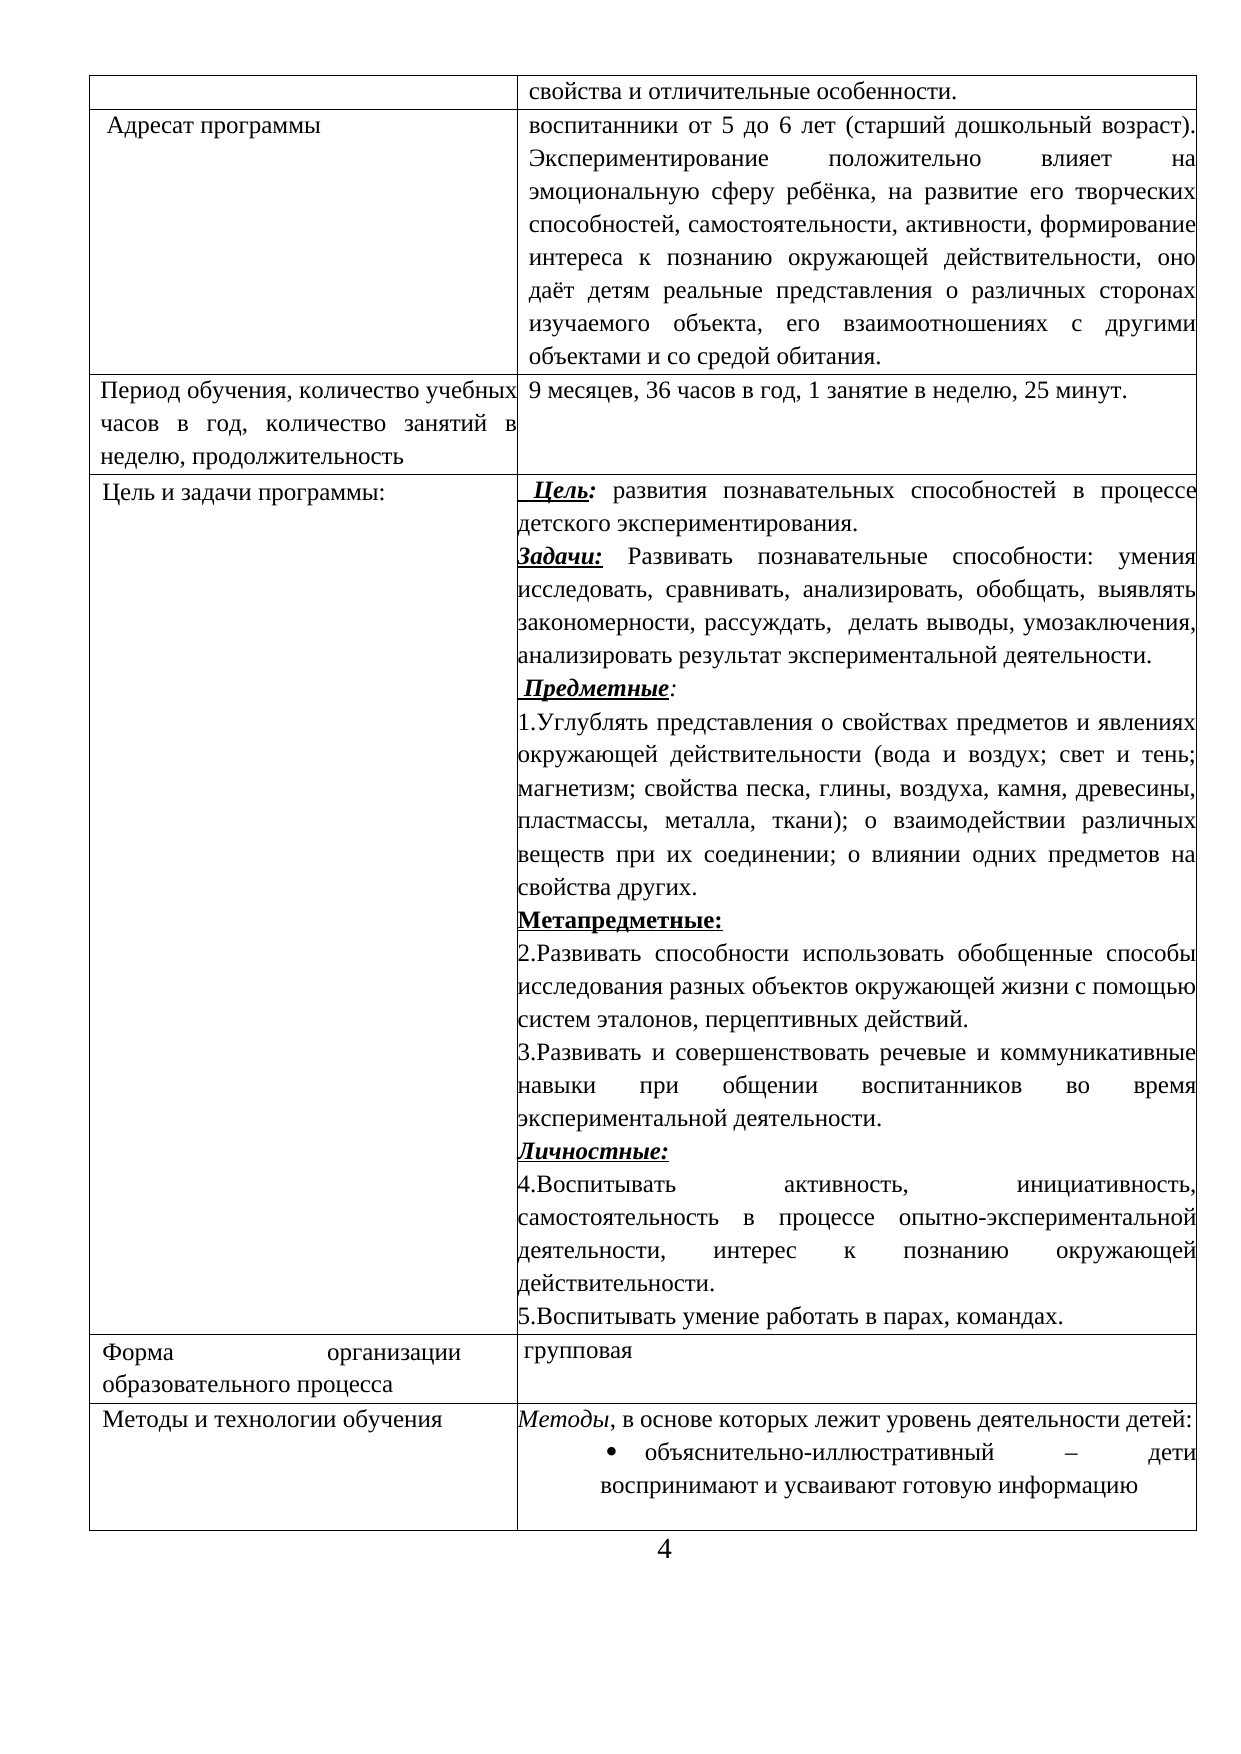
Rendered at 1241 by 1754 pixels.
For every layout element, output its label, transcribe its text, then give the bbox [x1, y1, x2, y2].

table_cell свойства и отличительные особенности. [518, 76, 1196, 109]
table_cell Цель: развития познавательных способностей в процессе детского экспериментирования. Задачи: Развивать познавательные способности: умения исследовать, сравнивать, анализировать, обобщать, выявлять закономерности, рассуждать, делать выводы, умозаключения, анализировать результат экспериментальной деятельности. Предметные: 1.Углублять представления о свойствах предметов и явлениях окружающей действительности (вода и воздух; свет и тень; магнетизм; свойства песка, глины, воздуха, камня, древесины, пластмассы, металла, ткани); о взаимодействии различных веществ при их соединении; о влиянии одних предметов на свойства других. Метапредметные: 2.Развивать способности использовать обобщенные способы исследования разных объектов окружающей жизни с помощью систем эталонов, перцептивных действий. 3.Развивать и совершенствовать речевые и коммуникативные навыки при общении воспитанников во время экспериментальной деятельности. Личностные: 4.Воспитывать активность, инициативность, самостоятельность в процессе опытно-экспериментальной деятельности, интерес к познанию окружающей действительности. 5.Воспитывать умение работать в парах, командах. [518, 475, 1196, 1334]
table_cell 9 месяцев, 36 часов в год, 1 занятие в неделю, 25 минут. [518, 375, 1196, 474]
table_cell Методы, в основе которых лежит уровень деятельности детей: объяснительно-иллюстративный – дети воспринимают и усваивают готовую информацию репродуктивный – дети воспроизводят полученные знания и освоенные способы деятельности частично-поисковый – участие детей в коллетивном поиске, решение поставленной задачи совместно с педагогом исследовательский – самостоятельная работа детей. В процессе реализации программы будут использованы следующие методы: словесный (устное изложение, беседа, рассказ, и т.д.) наглядный (показ мультимедийных материалов, иллюстраций, наблюдение, показ (выполнение) педагогом, работа по образцу и др.) практический (выполнение работ по инструкционным картам, схемам и др.) Технологии обучения: игровая технология; технология сотрудничества; проектная технология. [518, 1404, 1196, 1530]
table_cell Цель и задачи программы: [90, 475, 517, 1334]
table_cell Адресат программы [90, 110, 517, 374]
table_cell Форма организации образовательного процесса [90, 1335, 517, 1403]
table_cell воспитанники от 5 до 6 лет (старший дошкольный возраст). Экспериментирование положительно влияет на эмоциональную сферу ребёнка, на развитие его творческих способностей, самостоятельности, активности, формирование интереса к познанию окружающей действительности, оно даёт детям реальные представления о различных сторонах изучаемого объекта, его взаимоотношениях с другими объектами и со средой обитания. [518, 110, 1196, 374]
table_cell Методы и технологии обучения [90, 1404, 517, 1530]
table_cell Период обучения, количество учебных часов в год, количество занятий в неделю, продолжительность [90, 375, 517, 474]
table_cell групповая [518, 1335, 1196, 1403]
table_cell [90, 76, 517, 109]
